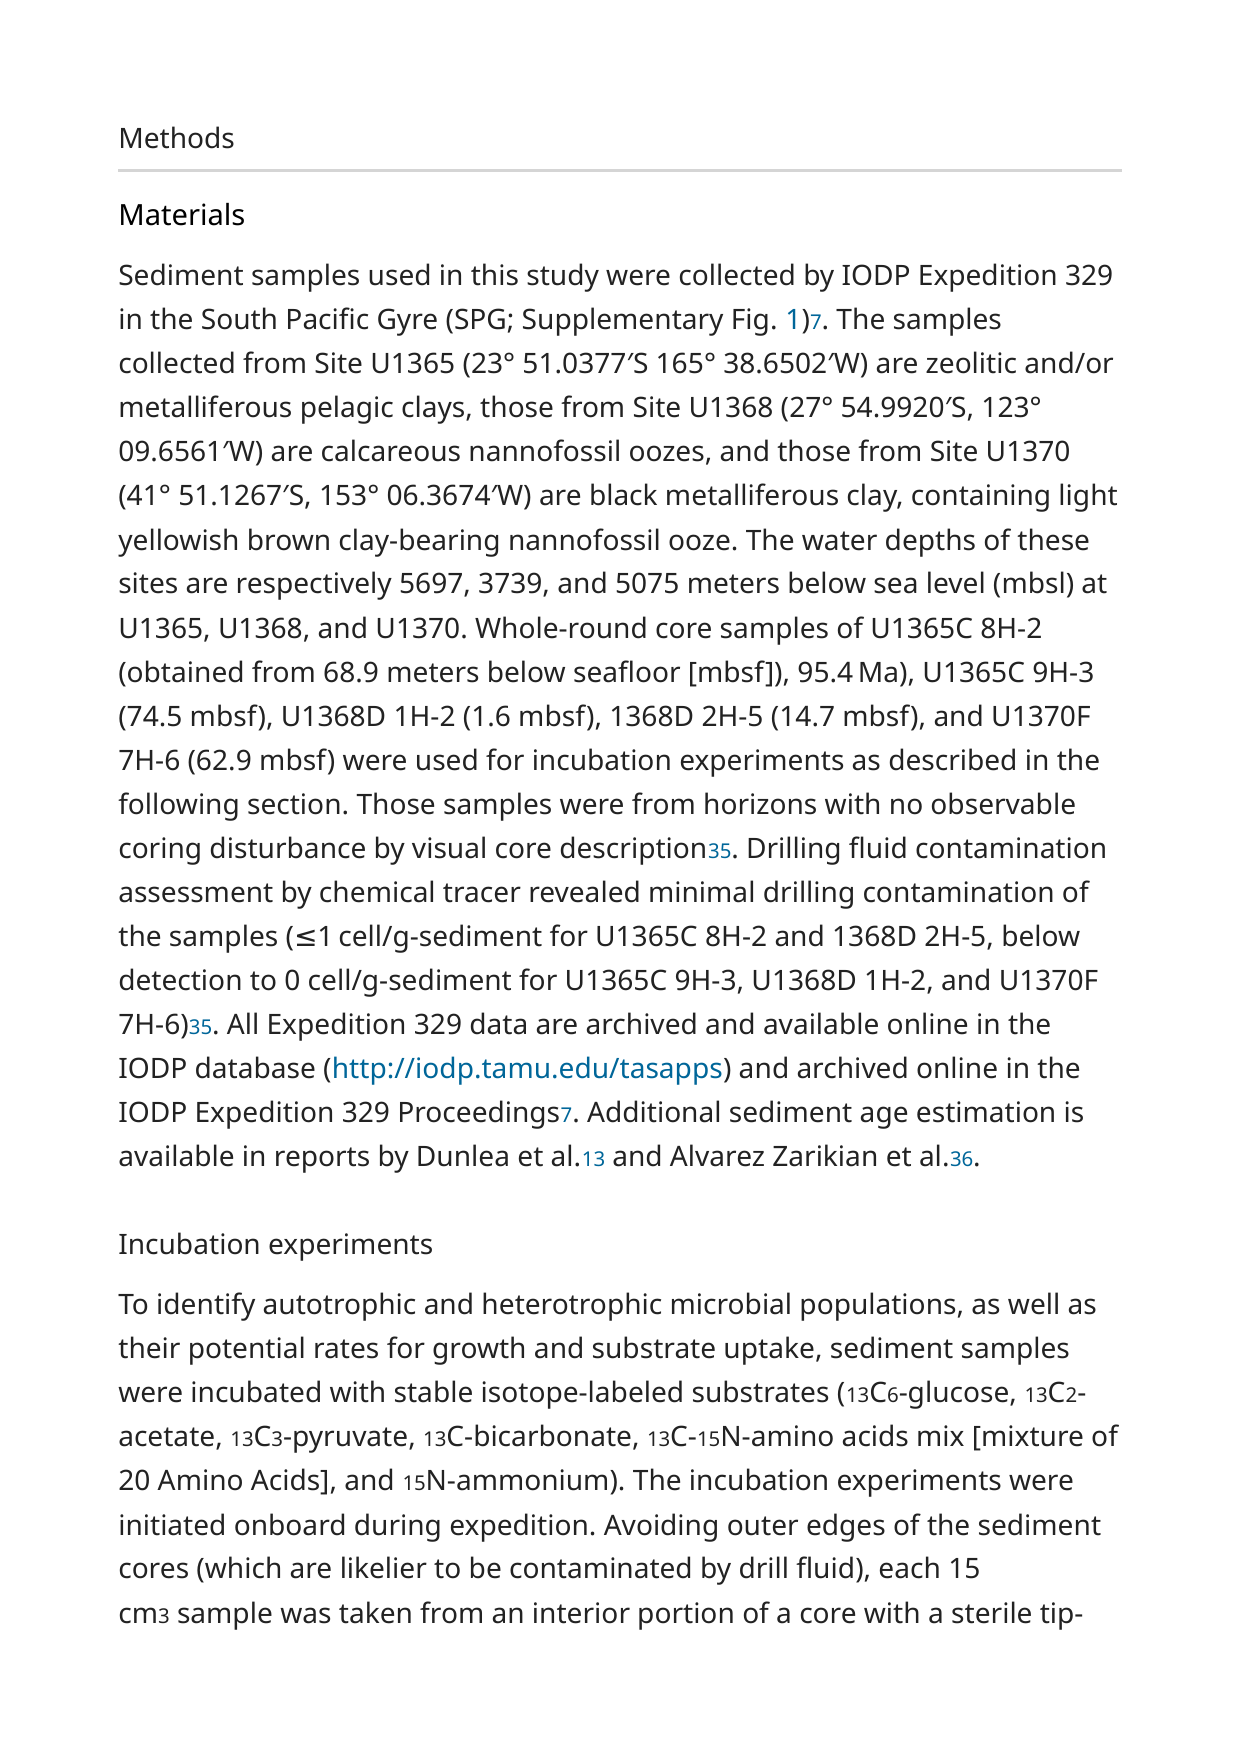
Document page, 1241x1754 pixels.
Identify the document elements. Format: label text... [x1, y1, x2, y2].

subtitle Incubation experiments [118, 1224, 1122, 1263]
text Sediment samples used in this study were collected by IODP Expedition 329 in the South Pacific Gyre (SPG; Supplementary Fig. 1)7. The samples collected from Site U1365 (23° 51.0377′S 165° 38.6502′W) are zeolitic and/or metalliferous pelagic clays, those from Site U1368 (27° 54.9920′S, 123° 09.6561′W) are calcareous nannofossil oozes, and those from Site U1370 (41° 51.1267′S, 153° 06.3674′W) are black metalliferous clay, containing light yellowish brown clay-bearing nannofossil ooze. The water depths of these sites are respectively 5697, 3739, and 5075 meters below sea level (mbsl) at U1365, U1368, and U1370. Whole-round core samples of U1365C 8H-2 (obtained from 68.9 meters below seafloor [mbsf]), 95.4 Ma), U1365C 9H-3 (74.5 mbsf), U1368D 1H-2 (1.6 mbsf), 1368D 2H-5 (14.7 mbsf), and U1370F 7H-6 (62.9 mbsf) were used for incubation experiments as described in the following section. Those samples were from horizons with no observable coring disturbance by visual core description35. Drilling fluid contamination assessment by chemical tracer revealed minimal drilling contamination of the samples (≤1 cell/g-sediment for U1365C 8H-2 and 1368D 2H-5, below detection to 0 cell/g-sediment for U1365C 9H-3, U1368D 1H-2, and U1370F 7H-6)35. All Expedition 329 data are archived and available online in the IODP database (http://iodp.tamu.edu/tasapps) and archived online in the IODP Expedition 329 Proceedings7. Additional sediment age estimation is available in reports by Dunlea et al.13 and Alvarez Zarikian et al.36. [118, 255, 1122, 1175]
subtitle Methods [118, 118, 1122, 169]
subtitle Materials [118, 194, 1122, 233]
text To identify autotrophic and heterotrophic microbial populations, as well as their potential rates for growth and substrate uptake, sediment samples were incubated with stable isotope-labeled substrates (13C6-glucose, 13C2-acetate, 13C3-pyruvate, 13C-bicarbonate, 13C-15N-amino acids mix [mixture of 20 Amino Acids], and 15N-ammonium). The incubation experiments were initiated onboard during expedition. Avoiding outer edges of the sediment cores (which are likelier to be contaminated by drill fluid), each 15 cm3 sample was taken from an interior portion of a core with a sterile tip- [118, 1284, 1122, 1631]
